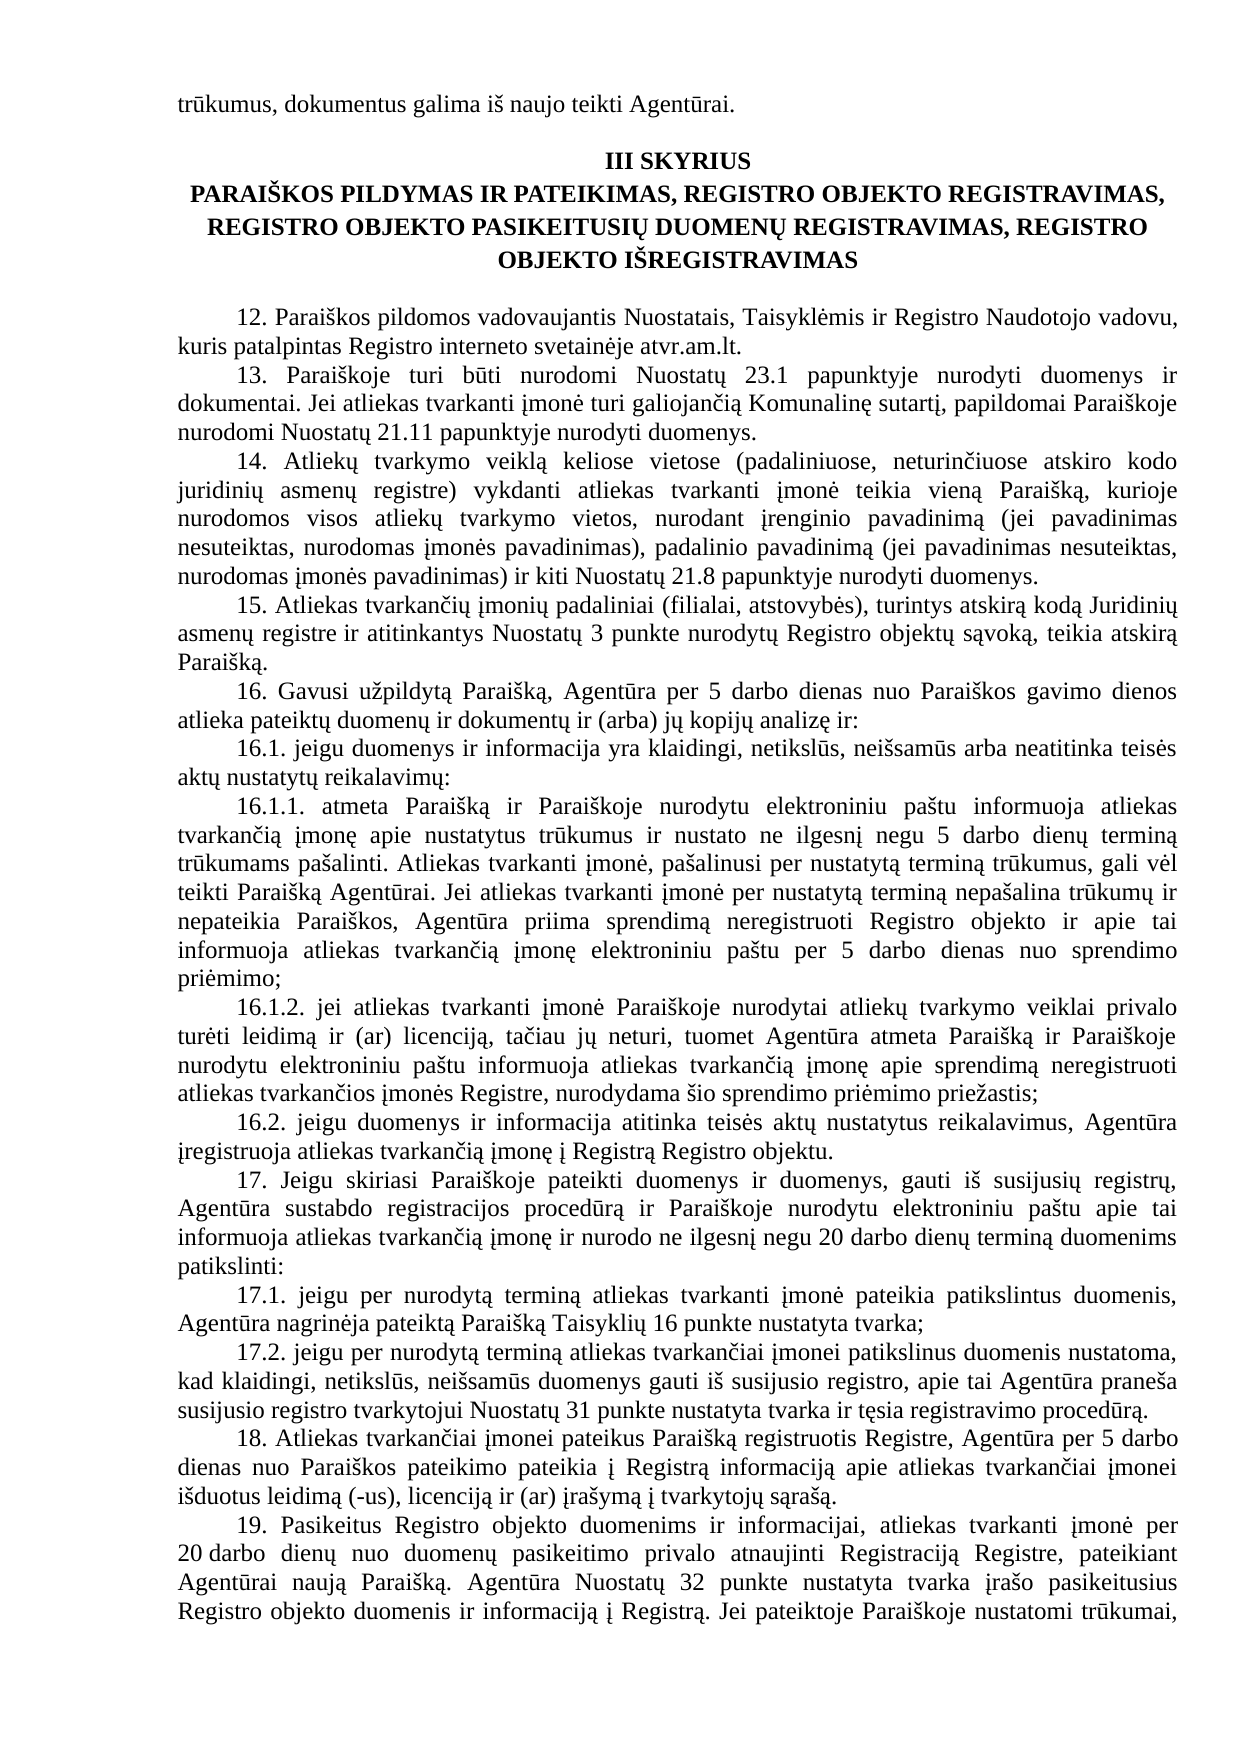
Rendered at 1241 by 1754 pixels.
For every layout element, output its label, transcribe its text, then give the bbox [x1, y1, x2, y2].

text 18. Atliekas tvarkančiai įmonei pateikus Paraišką registruotis Registre, Agentūra per 5 darbo dienas nuo Paraiškos pateikimo pateikia į Registrą informaciją apie atliekas tvarkančiai įmonei išduotus leidimą (-us), licenciją ir (ar) įrašymą į tvarkytojų sąrašą. [177, 1423, 1178, 1510]
text 17. Jeigu skiriasi Paraiškoje pateikti duomenys ir duomenys, gauti iš susijusių registrų, Agentūra sustabdo registracijos procedūrą ir Paraiškoje nurodytu elektroniniu paštu apie tai informuoja atliekas tvarkančią įmonę ir nurodo ne ilgesnį negu 20 darbo dienų terminą duomenims patikslinti: [177, 1165, 1178, 1280]
text 15. Atliekas tvarkančių įmonių padaliniai (filialai, atstovybės), turintys atskirą kodą Juridinių asmenų registre ir atitinkantys Nuostatų 3 punkte nurodytų Registro objektų sąvoką, teikia atskirą Paraišką. [177, 590, 1178, 676]
text 16. Gavusi užpildytą Paraišką, Agentūra per 5 darbo dienas nuo Paraiškos gavimo dienos atlieka pateiktų duomenų ir dokumentų ir (arba) jų kopijų analizę ir: [177, 676, 1178, 733]
text III skyrius [177, 146, 1178, 175]
text 14. Atliekų tvarkymo veiklą keliose vietose (padaliniuose, neturinčiuose atskiro kodo juridinių asmenų registre) vykdanti atliekas tvarkanti įmonė teikia vieną Paraišką, kurioje nurodomos visos atliekų tvarkymo vietos, nurodant įrenginio pavadinimą (jei pavadinimas nesuteiktas, nurodomas įmonės pavadinimas), padalinio pavadinimą (jei pavadinimas nesuteiktas, nurodomas įmonės pavadinimas) ir kiti Nuostatų 21.8 papunktyje nurodyti duomenys. [177, 446, 1178, 590]
text 16.1.1. atmeta Paraišką ir Paraiškoje nurodytu elektroniniu paštu informuoja atliekas tvarkančią įmonę apie nustatytus trūkumus ir nustato ne ilgesnį negu 5 darbo dienų terminą trūkumams pašalinti. Atliekas tvarkanti įmonė, pašalinusi per nustatytą terminą trūkumus, gali vėl teikti Paraišką Agentūrai. Jei atliekas tvarkanti įmonė per nustatytą terminą nepašalina trūkumų ir nepateikia Paraiškos, Agentūra priima sprendimą neregistruoti Registro objekto ir apie tai informuoja atliekas tvarkančią įmonę elektroniniu paštu per 5 darbo dienas nuo sprendimo priėmimo; [177, 791, 1178, 992]
text 13. Paraiškoje turi būti nurodomi Nuostatų 23.1 papunktyje nurodyti duomenys ir dokumentai. Jei atliekas tvarkanti įmonė turi galiojančią Komunalinę sutartį, papildomai Paraiškoje nurodomi Nuostatų 21.11 papunktyje nurodyti duomenys. [177, 360, 1178, 446]
text 17.1. jeigu per nurodytą terminą atliekas tvarkanti įmonė pateikia patikslintus duomenis, Agentūra nagrinėja pateiktą Paraišką Taisyklių 16 punkte nustatyta tvarka; [177, 1280, 1178, 1337]
text 16.1.2. jei atliekas tvarkanti įmonė Paraiškoje nurodytai atliekų tvarkymo veiklai privalo turėti leidimą ir (ar) licenciją, tačiau jų neturi, tuomet Agentūra atmeta Paraišką ir Paraiškoje nurodytu elektroniniu paštu informuoja atliekas tvarkančią įmonę apie sprendimą neregistruoti atliekas tvarkančios įmonės Registre, nurodydama šio sprendimo priėmimo priežastis; [177, 992, 1178, 1107]
text 16.2. jeigu duomenys ir informacija atitinka teisės aktų nustatytus reikalavimus, Agentūra įregistruoja atliekas tvarkančią įmonę į Registrą Registro objektu. [177, 1107, 1178, 1165]
text 16.1. jeigu duomenys ir informacija yra klaidingi, netikslūs, neišsamūs arba neatitinka teisės aktų nustatytų reikalavimų: [177, 733, 1178, 791]
text 17.2. jeigu per nurodytą terminą atliekas tvarkančiai įmonei patikslinus duomenis nustatoma, kad klaidingi, netikslūs, neišsamūs duomenys gauti iš susijusio registro, apie tai Agentūra praneša susijusio registro tvarkytojui Nuostatų 31 punkte nustatyta tvarka ir tęsia registravimo procedūrą. [177, 1337, 1178, 1423]
text Paraiškos pildymas ir pateikimas, registro objekto registravimas, registro objekto pasikeitusių duomenų registravimas, registro objekto išregistravimas [177, 179, 1178, 274]
text 19. Pasikeitus Registro objekto duomenims ir informacijai, atliekas tvarkanti įmonė per 20 darbo dienų nuo duomenų pasikeitimo privalo atnaujinti Registraciją Registre, pateikiant Agentūrai naują Paraišką. Agentūra Nuostatų 32 punkte nustatyta tvarka įrašo pasikeitusius Registro objekto duomenis ir informaciją į Registrą. Jei pateiktoje Paraiškoje nustatomi trūkumai, [177, 1510, 1178, 1625]
text 12. Paraiškos pildomos vadovaujantis Nuostatais, Taisyklėmis ir Registro Naudotojo vadovu, kuris patalpintas Registro interneto svetainėje atvr.am.lt. [177, 302, 1178, 360]
text trūkumus, dokumentus galima iš naujo teikti Agentūrai. [177, 89, 1178, 117]
